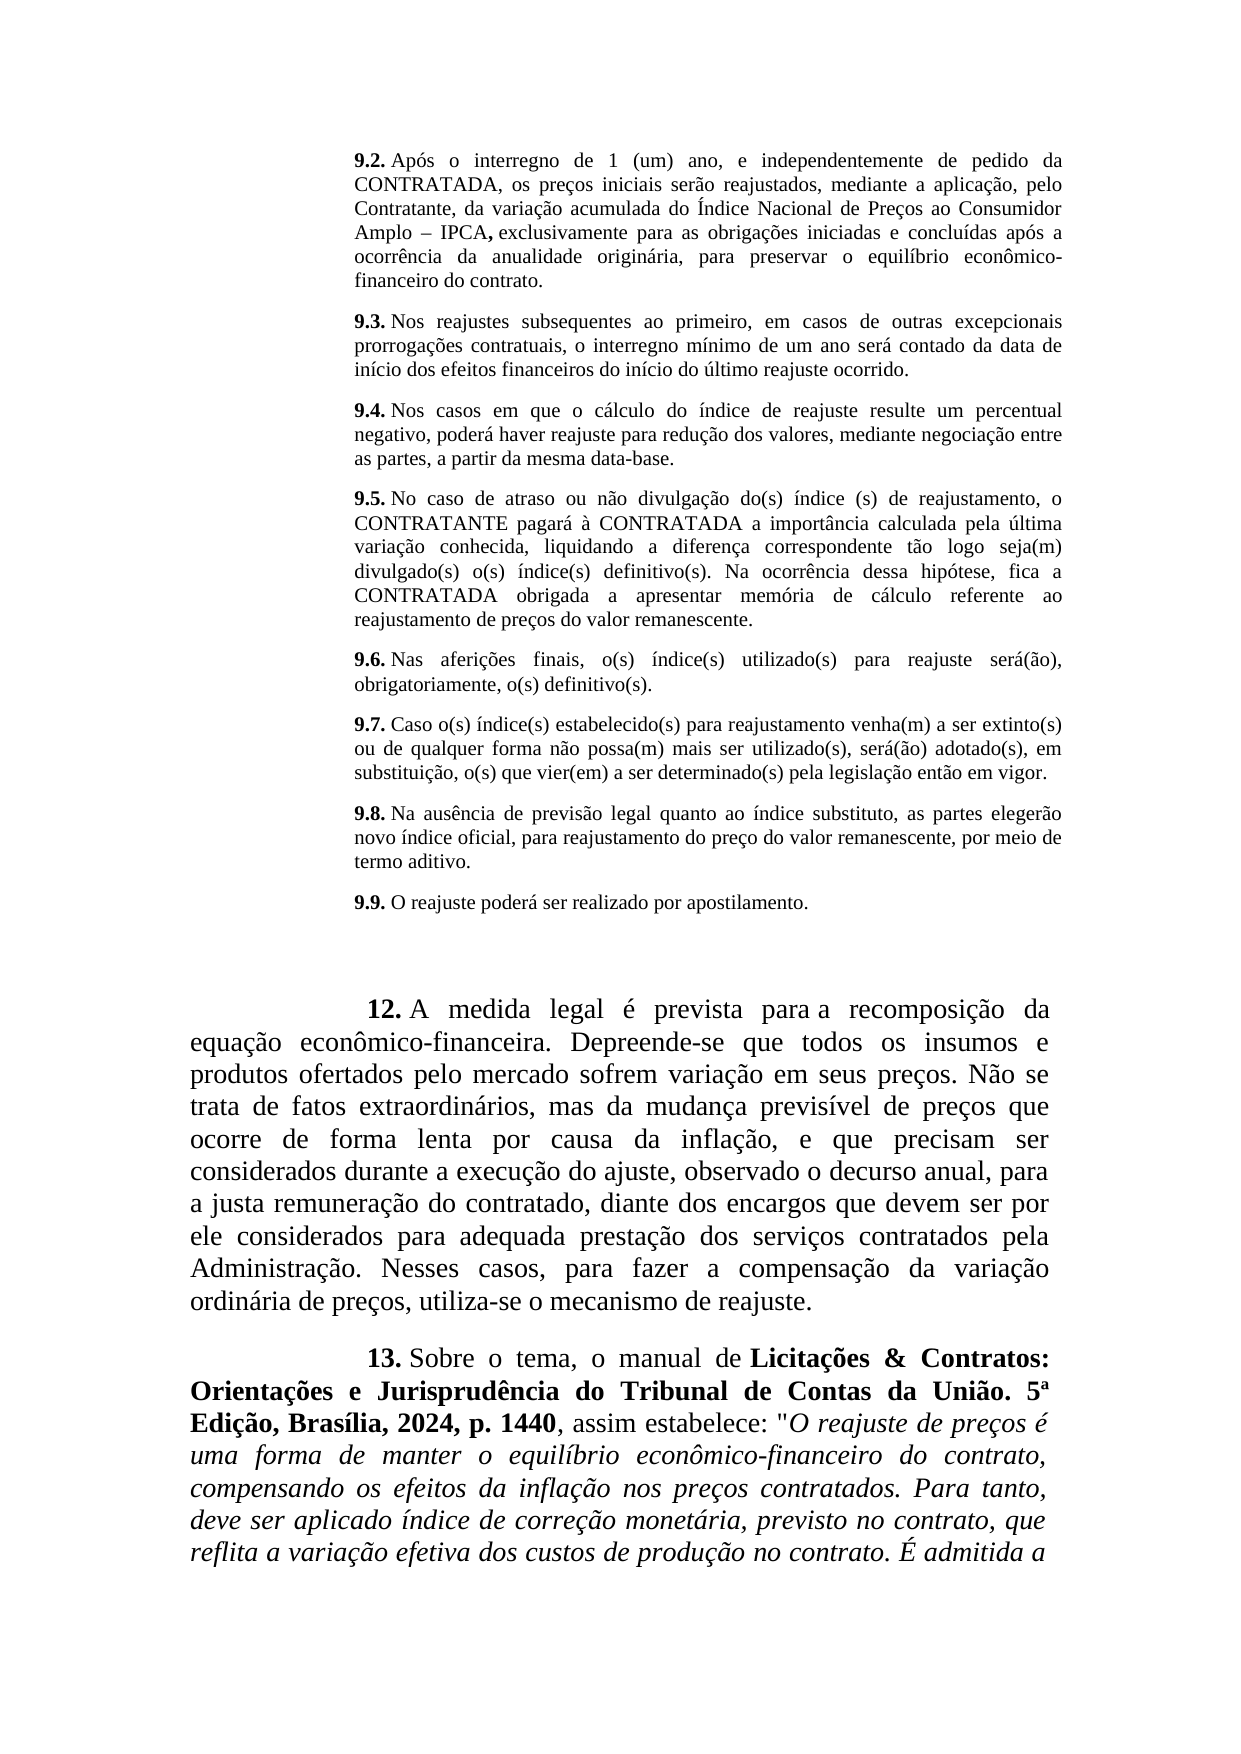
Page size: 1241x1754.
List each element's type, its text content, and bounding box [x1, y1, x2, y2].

text 9.2. Após o interregno de 1 (um) ano, e independentemente de pedido da CONTRATADA, os preços iniciais serão reajustados, mediante a aplicação, pelo Contratante, da variação acumulada do Índice Nacional de Preços ao Consumidor Amplo – IPCA, exclusivamente para as obrigações iniciadas e concluídas após a ocorrência da anualidade originária, para preservar o equilíbrio econômico-financeiro do contrato. [354, 148, 1063, 292]
text 9.9. O reajuste poderá ser realizado por apostilamento. [354, 890, 1063, 914]
text 9.6. Nas aferições finais, o(s) índice(s) utilizado(s) para reajuste será(ão), obrigatoriamente, o(s) definitivo(s). [354, 647, 1063, 696]
text 12. A medida legal é prevista para a recomposição da equação econômico-financeira. Depreende-se que todos os insumos e produtos ofertados pelo mercado sofrem variação em seus preços. Não se trata de fatos extraordinários, mas da mudança previsível de preços que ocorre de forma lenta por causa da inflação, e que precisam ser considerados durante a execução do ajuste, observado o decurso anual, para a justa remuneração do contratado, diante dos encargos que devem ser por ele considerados para adequada prestação dos serviços contratados pela Administração. Nesses casos, para fazer a compensação da variação ordinária de preços, utiliza-se o mecanismo de reajuste. [190, 992, 1051, 1316]
text 9.7. Caso o(s) índice(s) estabelecido(s) para reajustamento venha(m) a ser extinto(s) ou de qualquer forma não possa(m) mais ser utilizado(s), será(ão) adotado(s), em substituição, o(s) que vier(em) a ser determinado(s) pela legislação então em vigor. [354, 712, 1063, 784]
text 9.4. Nos casos em que o cálculo do índice de reajuste resulte um percentual negativo, poderá haver reajuste para redução dos valores, mediante negociação entre as partes, a partir da mesma data-base. [354, 397, 1063, 470]
text 9.3. Nos reajustes subsequentes ao primeiro, em casos de outras excepcionais prorrogações contratuais, o interregno mínimo de um ano será contado da data de início dos efeitos financeiros do início do último reajuste ocorrido. [354, 309, 1063, 381]
text 9.8. Na ausência de previsão legal quanto ao índice substituto, as partes elegerão novo índice oficial, para reajustamento do preço do valor remanescente, por meio de termo aditivo. [354, 801, 1063, 873]
text 9.5. No caso de atraso ou não divulgação do(s) índice (s) de reajustamento, o CONTRATANTE pagará à CONTRATADA a importância calculada pela última variação conhecida, liquidando a diferença correspondente tão logo seja(m) divulgado(s) o(s) índice(s) definitivo(s). Na ocorrência dessa hipótese, fica a CONTRATADA obrigada a apresentar memória de cálculo referente ao reajustamento de preços do valor remanescente. [354, 486, 1063, 631]
text 13. Sobre o tema, o manual de Licitações & Contratos: Orientações e Jurisprudência do Tribunal de Contas da União. 5ª Edição, Brasília, 2024, p. 1440, assim estabelece: "O reajuste de preços é uma forma de manter o equilíbrio econômico-financeiro do contrato, compensando os efeitos da inflação nos preços contratados. Para tanto, deve ser aplicado índice de correção monetária, previsto no contrato, que reflita a variação efetiva dos custos de produção no contrato. É admitida a [190, 1341, 1051, 1568]
